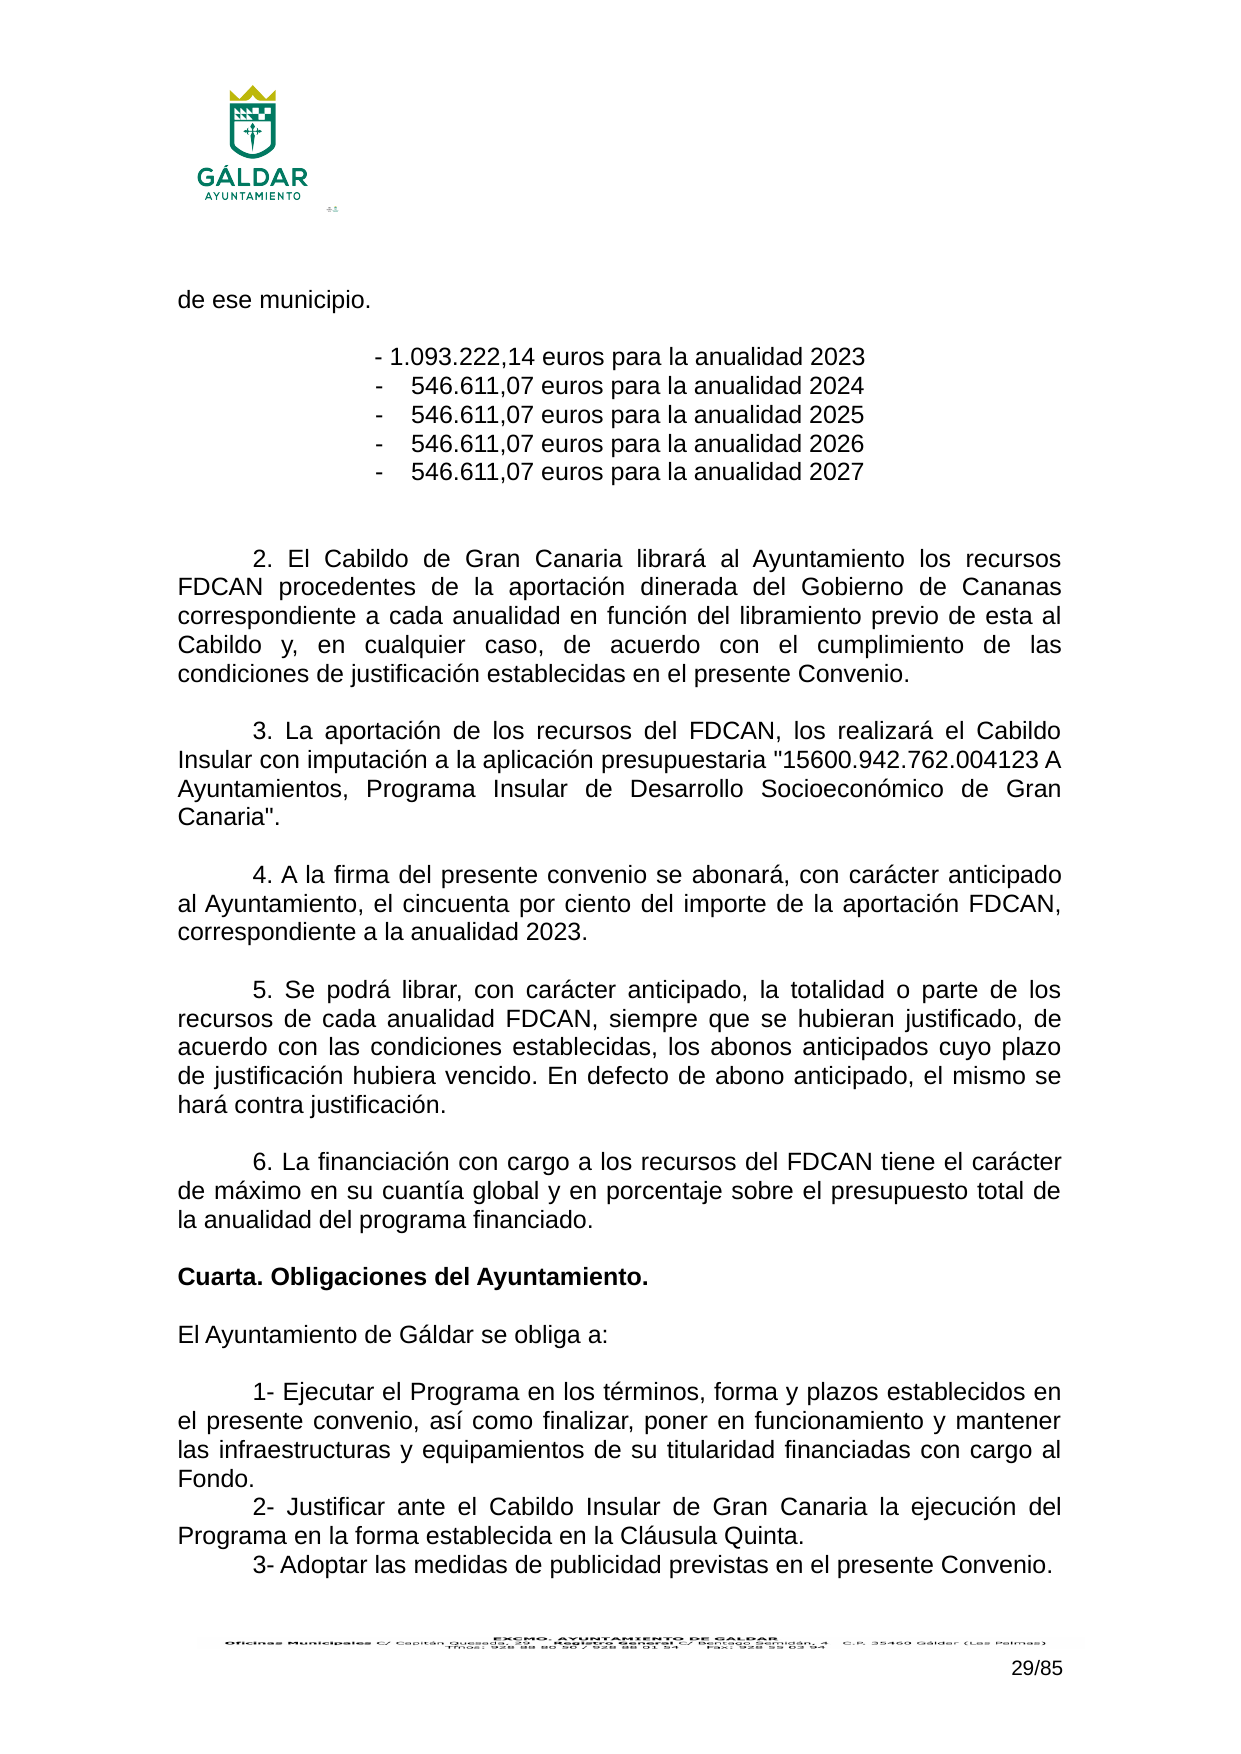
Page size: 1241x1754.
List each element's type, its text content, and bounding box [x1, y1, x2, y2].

text - 546.611,07 euros para la anualidad 2026 [177, 429, 1063, 457]
picture [222, 1637, 1060, 1649]
text - 546.611,07 euros para la anualidad 2027 [177, 457, 1063, 486]
text 2. El Cabildo de Gran Canaria librará al Ayuntamiento los recursos FDCAN procedentes de la aportación dinerada del Gobierno de Cananas correspondiente a cada anualidad en función del libramiento previo de esta al Cabildo y, en cualquier caso, de acuerdo con el cumplimiento de las condiciones de justificación establecidas en el presente Convenio. [177, 544, 1063, 687]
text El Ayuntamiento de Gáldar se obliga a: [177, 1320, 1063, 1349]
text 3- Adoptar las medidas de publicidad previstas en el presente Convenio. [177, 1550, 1063, 1579]
text 5. Se podrá librar, con carácter anticipado, la totalidad o parte de los recursos de cada anualidad FDCAN, siempre que se hubieran justificado, de acuerdo con las condiciones establecidas, los abonos anticipados cuyo plazo de justificación hubiera vencido. En defecto de abono anticipado, el mismo se hará contra justificación. [177, 975, 1063, 1119]
text de ese municipio. [177, 285, 1063, 314]
text 6. La financiación con cargo a los recursos del FDCAN tiene el carácter de máximo en su cuantía global y en porcentaje sobre el presupuesto total de la anualidad del programa financiado. [177, 1147, 1063, 1234]
text Cuarta. Obligaciones del Ayuntamiento. [177, 1262, 1063, 1291]
picture [326, 206, 339, 212]
text 3. La aportación de los recursos del FDCAN, los realizará el Cabildo Insular con imputación a la aplicación presupuestaria "15600.942.762.004123 A Ayuntamientos, Programa Insular de Desarrollo Socioeconómico de Gran Canaria". [177, 716, 1063, 831]
text 2- Justificar ante el Cabildo Insular de Gran Canaria la ejecución del Programa en la forma establecida en la Cláusula Quinta. [177, 1492, 1063, 1550]
picture [180, 73, 324, 212]
text - 546.611,07 euros para la anualidad 2024 [177, 371, 1063, 400]
text - 1.093.222,14 euros para la anualidad 2023 [177, 342, 1063, 371]
text 1- Ejecutar el Programa en los términos, forma y plazos establecidos en el presente convenio, así como finalizar, poner en funcionamiento y mantener las infraestructuras y equipamientos de su titularidad financiadas con cargo al Fondo. [177, 1377, 1063, 1492]
text 4. A la firma del presente convenio se abonará, con carácter anticipado al Ayuntamiento, el cincuenta por ciento del importe de la aportación FDCAN, correspondiente a la anualidad 2023. [177, 860, 1063, 946]
text - 546.611,07 euros para la anualidad 2025 [177, 400, 1063, 429]
